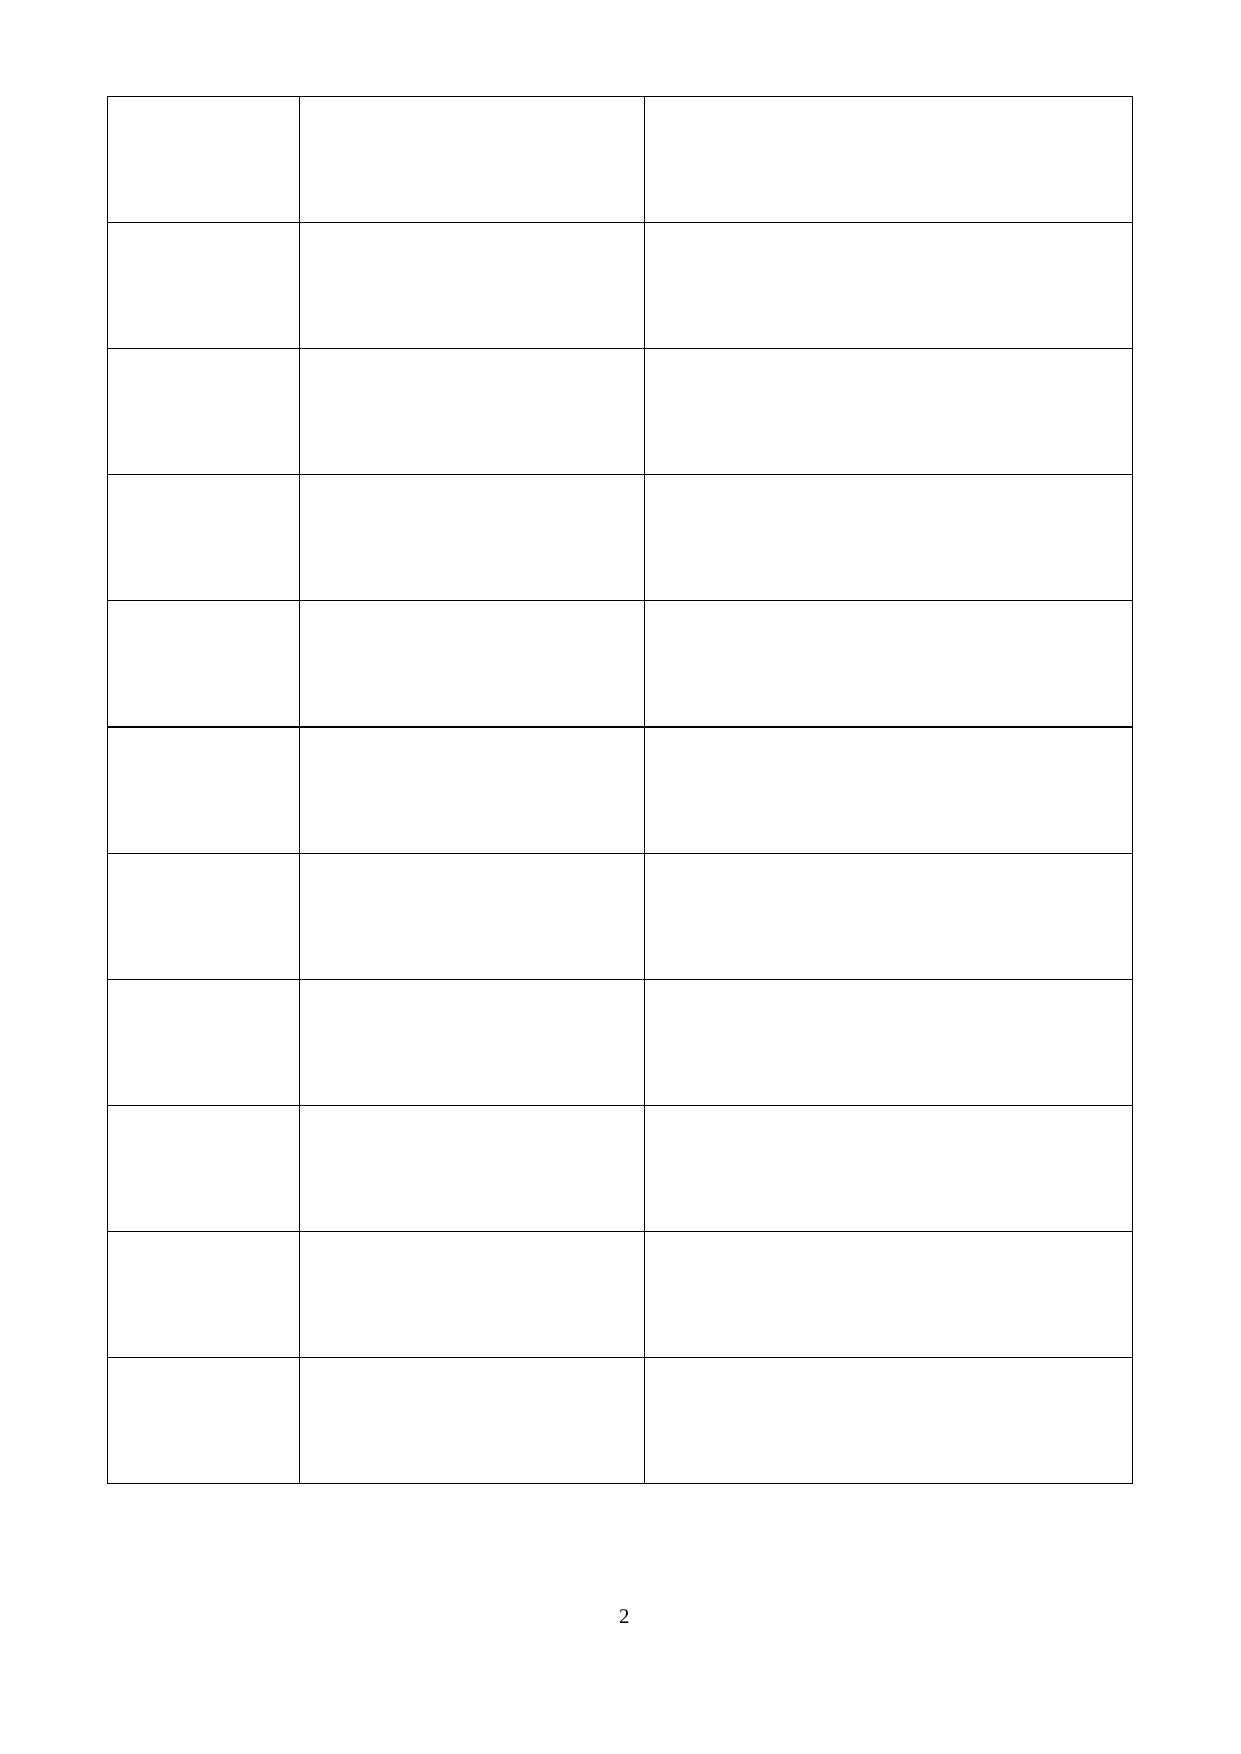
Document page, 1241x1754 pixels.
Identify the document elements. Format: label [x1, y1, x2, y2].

table_cell [300, 475, 644, 600]
table_cell [300, 1106, 644, 1231]
table_cell [300, 1232, 644, 1357]
table_cell [300, 854, 644, 978]
table_cell [108, 980, 299, 1104]
table_cell [108, 1232, 299, 1357]
table_cell [645, 349, 1132, 474]
table_cell [645, 1232, 1132, 1357]
table_cell [645, 475, 1132, 600]
table_cell [108, 97, 299, 222]
table_cell [645, 728, 1132, 852]
table_cell [300, 349, 644, 474]
table_cell [108, 1358, 299, 1483]
table_cell [645, 854, 1132, 978]
table_cell [645, 601, 1132, 726]
table_cell [300, 1358, 644, 1483]
table_cell [645, 223, 1132, 348]
table_cell [108, 601, 299, 726]
table_cell [645, 980, 1132, 1104]
table_cell [108, 728, 299, 852]
table_cell [645, 1106, 1132, 1231]
table_cell [108, 349, 299, 474]
table_cell [300, 601, 644, 726]
table_cell [108, 1106, 299, 1231]
table_cell [300, 223, 644, 348]
table_cell [300, 980, 644, 1104]
table_cell [645, 97, 1132, 222]
table_cell [645, 1358, 1132, 1483]
table_cell [108, 475, 299, 600]
table_cell [108, 223, 299, 348]
table_cell [300, 728, 644, 852]
table_cell [300, 97, 644, 222]
table_cell [108, 854, 299, 978]
